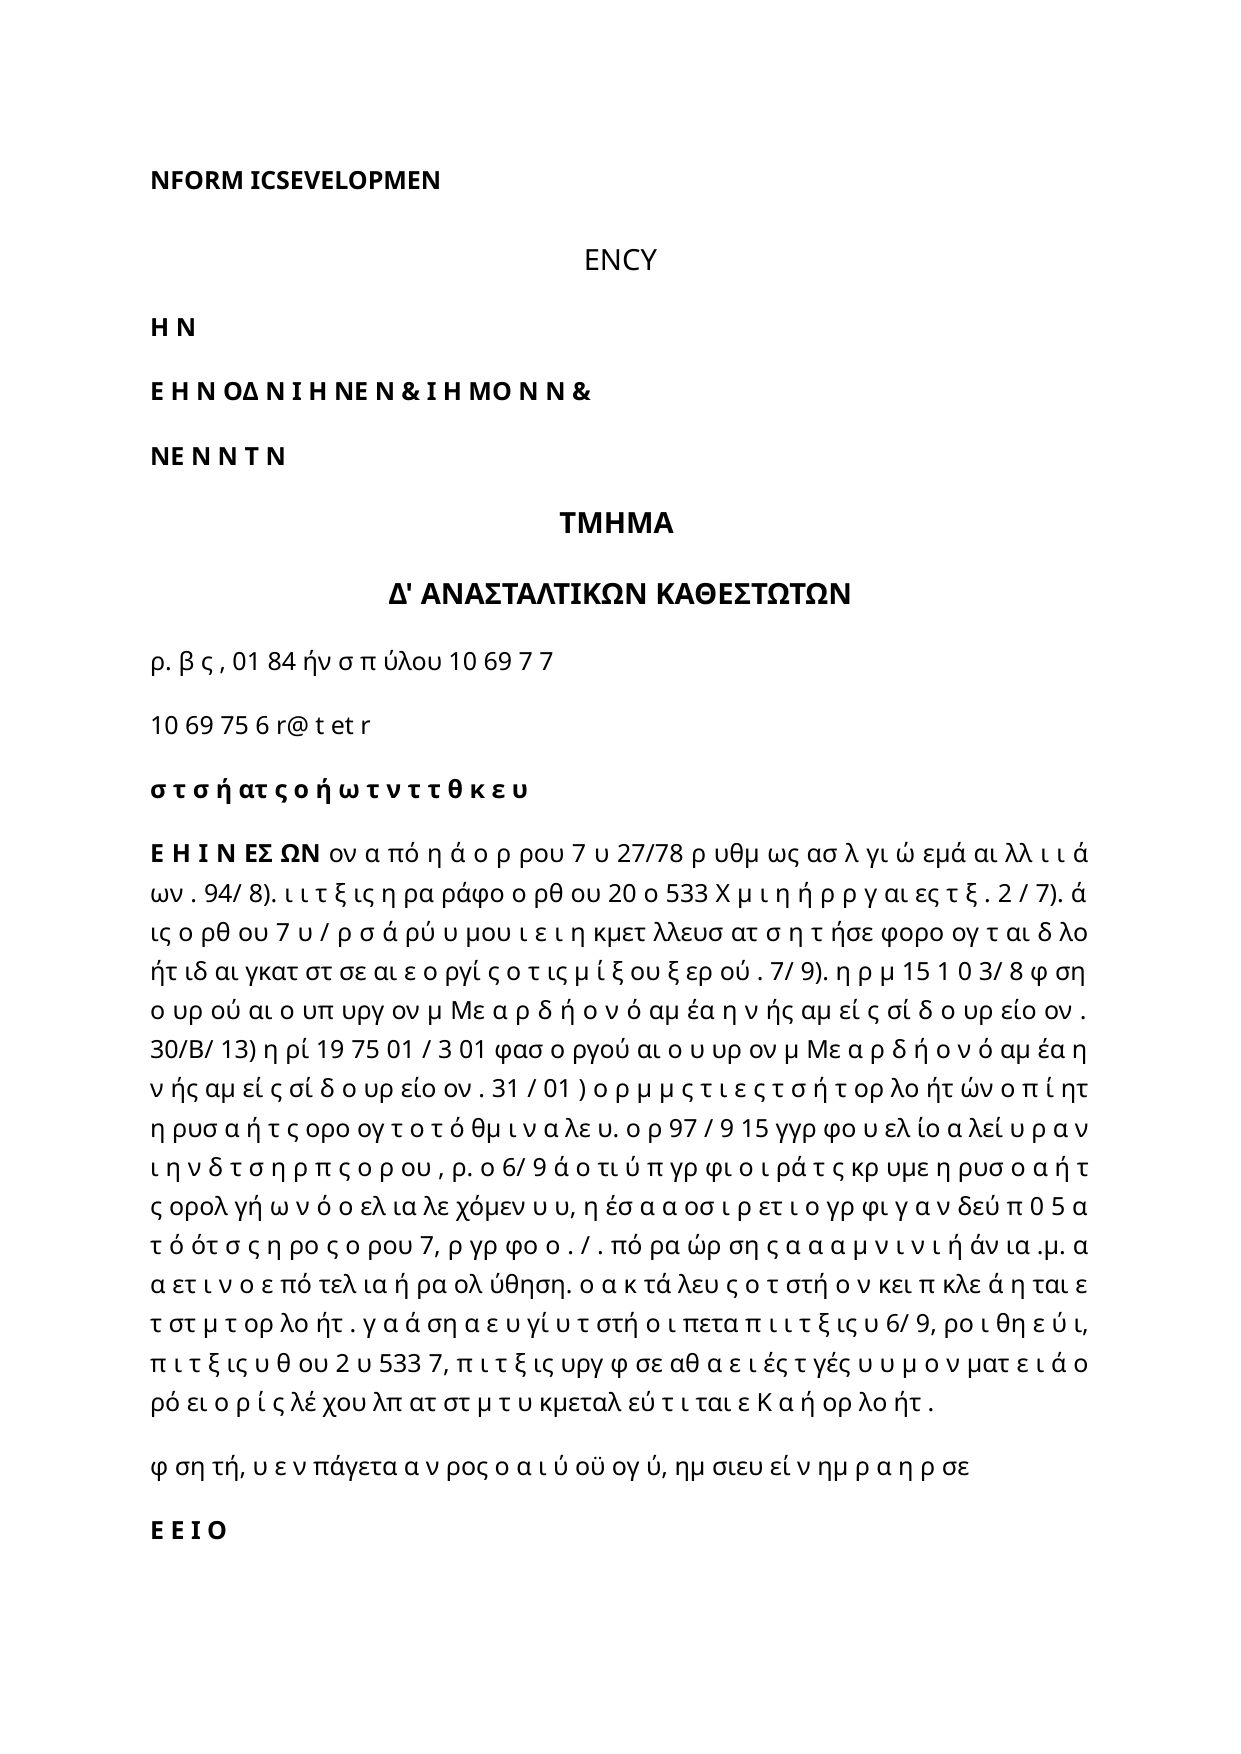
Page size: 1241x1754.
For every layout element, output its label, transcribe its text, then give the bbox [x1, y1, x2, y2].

subtitle ΤΜΗΜΑ [150, 502, 1090, 542]
text ENCY [150, 239, 1090, 279]
text Ε Η Ι Ν ΕΣ ΩΝ ον α πό η ά ο ρ ρου 7 υ 27/78 ρ υθμ ως ασ λ γι ώ εμά αι λλ ι ι ά ων . 94/ 8). ι ι τ ξ ις η ρα ράφο ο ρθ ου 20 ο 533 Χ μ ι η ή ρ ρ γ αι ες τ ξ . 2 / 7). ά ις ο ρθ ου 7 υ / ρ σ ά ρύ υ μου ι ε ι η κμετ λλευσ ατ σ η τ ήσε φορο ογ τ αι δ λο ήτ ιδ αι γκατ στ σε αι ε ο ργί ς ο τ ις μ ί ξ ου ξ ερ ού . 7/ 9). η ρ μ 15 1 0 3/ 8 φ ση ο υρ ού αι ο υπ υργ ον μ Με α ρ δ ή ο ν ό αμ έα η ν ής αμ εί ς σί δ ο υρ είο ον . 30/Β/ 13) η ρί 19 75 01 / 3 01 φασ ο ργού αι ο υ υρ ον μ Με α ρ δ ή ο ν ό αμ έα η ν ής αμ εί ς σί δ ο υρ είο ον . 31 / 01 ) ο ρ μ μ ς τ ι ε ς τ σ ή τ ορ λο ήτ ών ο π ί ητ η ρυσ α ή τ ς ορο ογ τ ο τ ό θμ ι ν α λε υ. ο ρ 97 / 9 15 γγρ φο υ ελ ίο α λεί υ ρ α ν ι η ν δ τ σ η ρ π ς ο ρ ου , ρ. ο 6/ 9 ά ο τι ύ π γρ φι ο ι ρά τ ς κρ υμε η ρυσ ο α ή τ ς ορολ γή ω ν ό ο ελ ια λε χόμεν υ υ, η έσ α α οσ ι ρ ετ ι ο γρ φι γ α ν δεύ π 0 5 α τ ό ότ σ ς η ρο ς ο ρου 7, ρ γρ φο ο . / . πό ρα ώρ ση ς α α α μ ν ι ν ι ή άν ια .μ. α α ετ ι ν ο ε πό τελ ια ή ρα ολ ύθηση. ο α κ τά λευ ς ο τ στή ο ν κει π κλε ά η ται ε τ στ μ τ ορ λο ήτ . γ α ά ση α ε υ γί υ τ στή ο ι πετα π ι ι τ ξ ις υ 6/ 9, ρο ι θη ε ύ ι, π ι τ ξ ις υ θ ου 2 υ 533 7, π ι τ ξ ις υργ φ σε αθ α ε ι ές τ γές υ υ μ ο ν ματ ε ι ά ο ρό ει ο ρ ί ς λέ χου λπ ατ στ μ τ υ κμεταλ εύ τ ι ται ε Κ α ή ορ λο ήτ . [150, 836, 1090, 1418]
text σ τ σ ή ατ ς ο ή ω τ ν τ τ θ κ ε υ [150, 772, 1090, 806]
text Ε Ε Ι Ο [150, 1513, 1090, 1547]
text 10 69 75 6 r@ t et r [150, 708, 1090, 742]
text Ε Η Ν ΟΔ Ν Ι Η ΝΕ Ν & Ι Η ΜΟ Ν Ν & [150, 374, 1090, 408]
subtitle Δ' ΑΝΑΣΤΑΛΤΙΚΩΝ ΚΑΘΕΣΤΩΤΩΝ [150, 573, 1090, 613]
text ρ. β ς , 01 84 ήν σ π ύλου 10 69 7 7 [150, 643, 1090, 678]
title NFORM ICSEVELOPMEN [150, 162, 1090, 197]
text φ ση τή, υ ε ν πάγετα α ν ρος ο α ι ύ οϋ ογ ύ, ημ σιευ εί ν ημ ρ α η ρ σε [150, 1448, 1090, 1483]
text ΝΕ Ν Ν Τ Ν [150, 438, 1090, 472]
text Η Ν [150, 310, 1090, 344]
